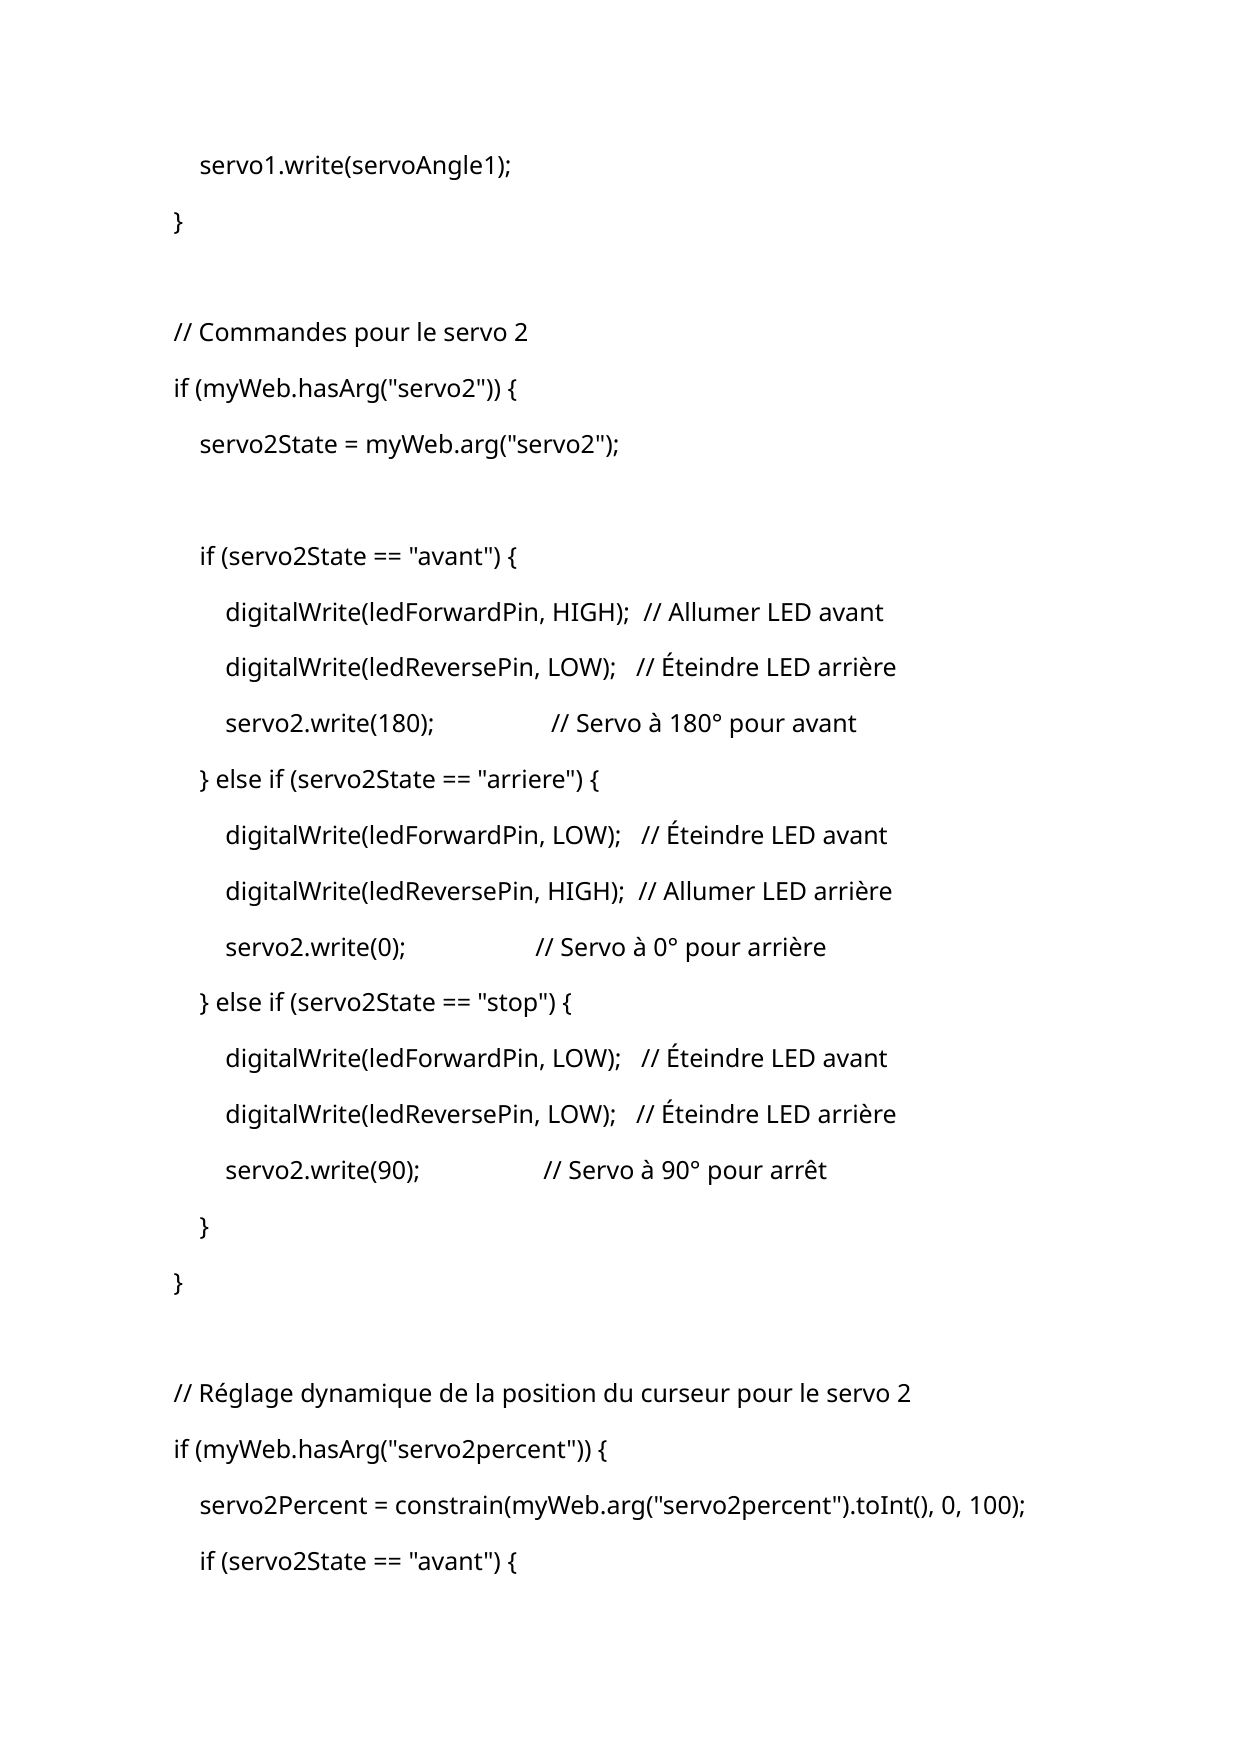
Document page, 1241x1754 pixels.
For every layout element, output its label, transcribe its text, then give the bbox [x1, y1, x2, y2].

text if (servo2State == "avant") { [148, 538, 1093, 572]
text servo2State = myWeb.arg("servo2"); [148, 427, 1093, 461]
text if (myWeb.hasArg("servo2")) { [148, 371, 1093, 405]
text } [148, 1264, 1093, 1298]
text servo2Percent = constrain(myWeb.arg("servo2percent").toInt(), 0, 100); [148, 1488, 1093, 1522]
text digitalWrite(ledForwardPin, HIGH); // Allumer LED avant [148, 594, 1093, 628]
text } else if (servo2State == "stop") { [148, 985, 1093, 1019]
text digitalWrite(ledReversePin, LOW); // Éteindre LED arrière [148, 1097, 1093, 1131]
text servo2.write(90); // Servo à 90° pour arrêt [148, 1153, 1093, 1187]
text } [148, 1208, 1093, 1242]
text if (myWeb.hasArg("servo2percent")) { [148, 1432, 1093, 1466]
text digitalWrite(ledForwardPin, LOW); // Éteindre LED avant [148, 1041, 1093, 1075]
text if (servo2State == "avant") { [148, 1543, 1093, 1577]
text } [148, 203, 1093, 237]
text // Réglage dynamique de la position du curseur pour le servo 2 [148, 1376, 1093, 1410]
text // Commandes pour le servo 2 [148, 315, 1093, 349]
text servo1.write(servoAngle1); [148, 148, 1093, 182]
text servo2.write(0); // Servo à 0° pour arrière [148, 929, 1093, 963]
text } else if (servo2State == "arriere") { [148, 762, 1093, 796]
text digitalWrite(ledReversePin, LOW); // Éteindre LED arrière [148, 650, 1093, 684]
text digitalWrite(ledReversePin, HIGH); // Allumer LED arrière [148, 873, 1093, 907]
text digitalWrite(ledForwardPin, LOW); // Éteindre LED avant [148, 818, 1093, 852]
text servo2.write(180); // Servo à 180° pour avant [148, 706, 1093, 740]
